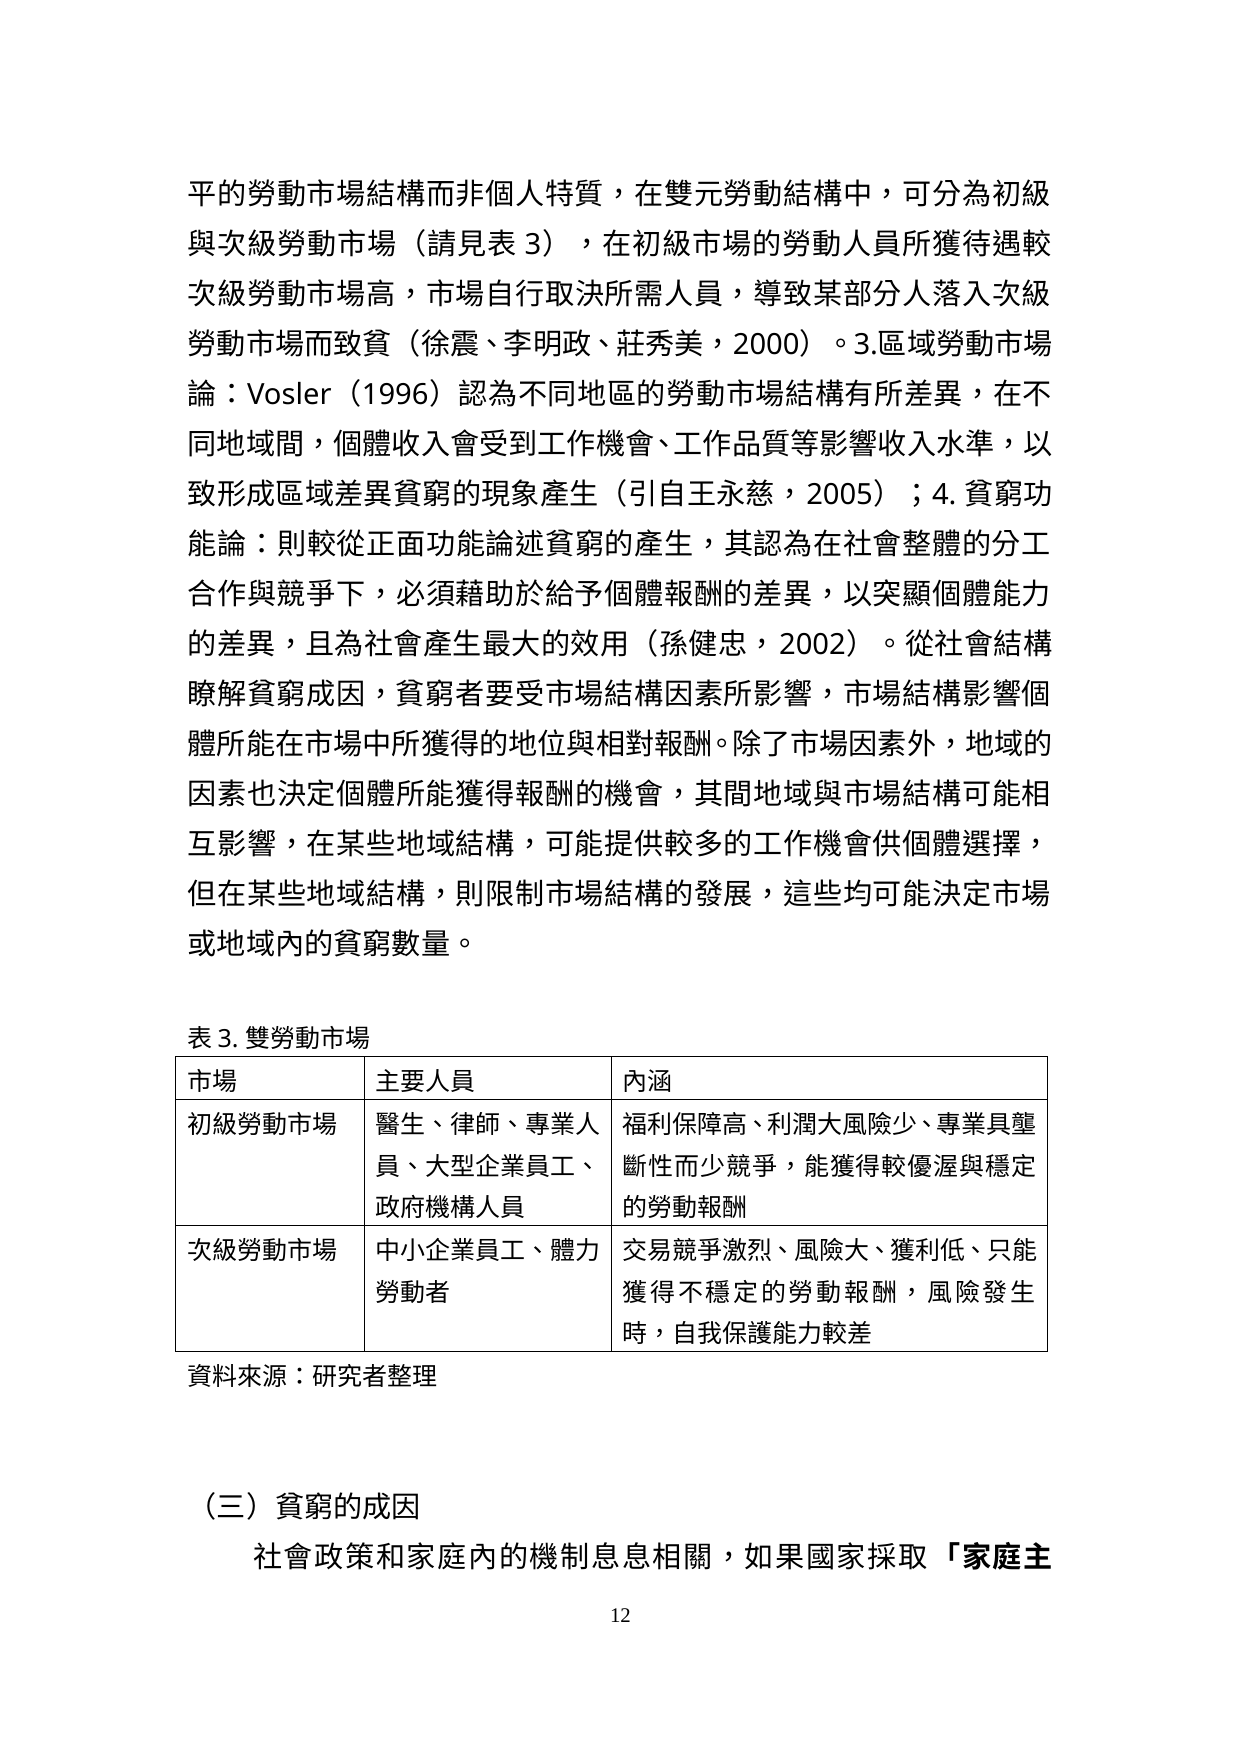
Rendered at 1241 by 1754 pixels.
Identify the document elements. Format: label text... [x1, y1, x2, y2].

table_cell 初級勞動市場 [176, 1100, 364, 1225]
table_cell 次級勞動市場 [176, 1226, 364, 1351]
table_cell 醫生、律師、專業人員、大型企業員工、政府機構人員 [365, 1100, 611, 1225]
text 資料來源：研究者整理 [187, 1352, 1053, 1394]
table_header 市場 [176, 1057, 364, 1099]
table_cell 福利保障高、利潤大風險少、專業具壟斷性而少競爭，能獲得較優渥與穩定的勞動報酬 [612, 1100, 1047, 1225]
table_cell 中小企業員工、體力勞動者 [365, 1226, 611, 1351]
text 表3. 雙勞動市場 [187, 1014, 1053, 1056]
table_header 內涵 [612, 1057, 1047, 1099]
text （三）貧窮的成因 [187, 1477, 1053, 1527]
text 平的勞動市場結構而非個人特質，在雙元勞動結構中，可分為初級與次級勞動市場（請見表3），在初級市場的勞動人員所獲待遇較次級勞動市場高，市場自行取決所需人員，導致某部分人落入次級勞動市場而致貧（徐震、李明政、莊秀美，2000）。3.區域勞動市場論：Vosler（1996）認為不同地區的勞動市場結構有所差異，在不同地域間，個體收入會受到工作機會、工作品質等影響收入水準，以致形成區域差異貧窮的現象產生（引自王永慈，2005）；4. 貧窮功能論：則較從正面功能論述貧窮的產生，其認為在社會整體的分工合作與競爭下，必須藉助於給予個體報酬的差異，以突顯個體能力的差異，且為社會產生最大的效用（孫健忠，2002）。從社會結構瞭解貧窮成因，貧窮者要受市場結構因素所影響，市場結構影響個體所能在市場中所獲得的地位與相對報酬。除了市場因素外，地域的因素也決定個體所能獲得報酬的機會，其間地域與市場結構可能相互影響，在某些地域結構，可能提供較多的工作機會供個體選擇，但在某些地域結構，則限制市場結構的發展，這些均可能決定市場或地域內的貧窮數量。 [187, 164, 1053, 964]
text 社會政策和家庭內的機制息息相關，如果國家採取「家庭主義」（ideology of familism）來建構社會福利，則增強了家庭的傳統照顧責任，當然也損傷了弱勢家庭的社會權益，故有關如何脫貧，落實福利成效的研究普遍展開。由於非正式照顧者往往因為被認定是「家人」，而照顧家人又是天經地義之事，而缺乏政策上的考量，變成另一種社會不平等，這也使得家庭照顧問題陷入迷失，使得我國邊緣家庭的福利政策幾乎接近「真空的狀態」。雖然當前有多元就業方案、以工代賑的就業市場結構和福利制度，協助脫貧或扶貧，但這些方案仍只是具短效性效果，對貧困家庭之幫助，效果仍相當有限。 [187, 1527, 1053, 1577]
table_header 主要人員 [365, 1057, 611, 1099]
table_cell 交易競爭激烈、風險大、獲利低、只能獲得不穩定的勞動報酬，風險發生時，自我保護能力較差 [612, 1226, 1047, 1351]
